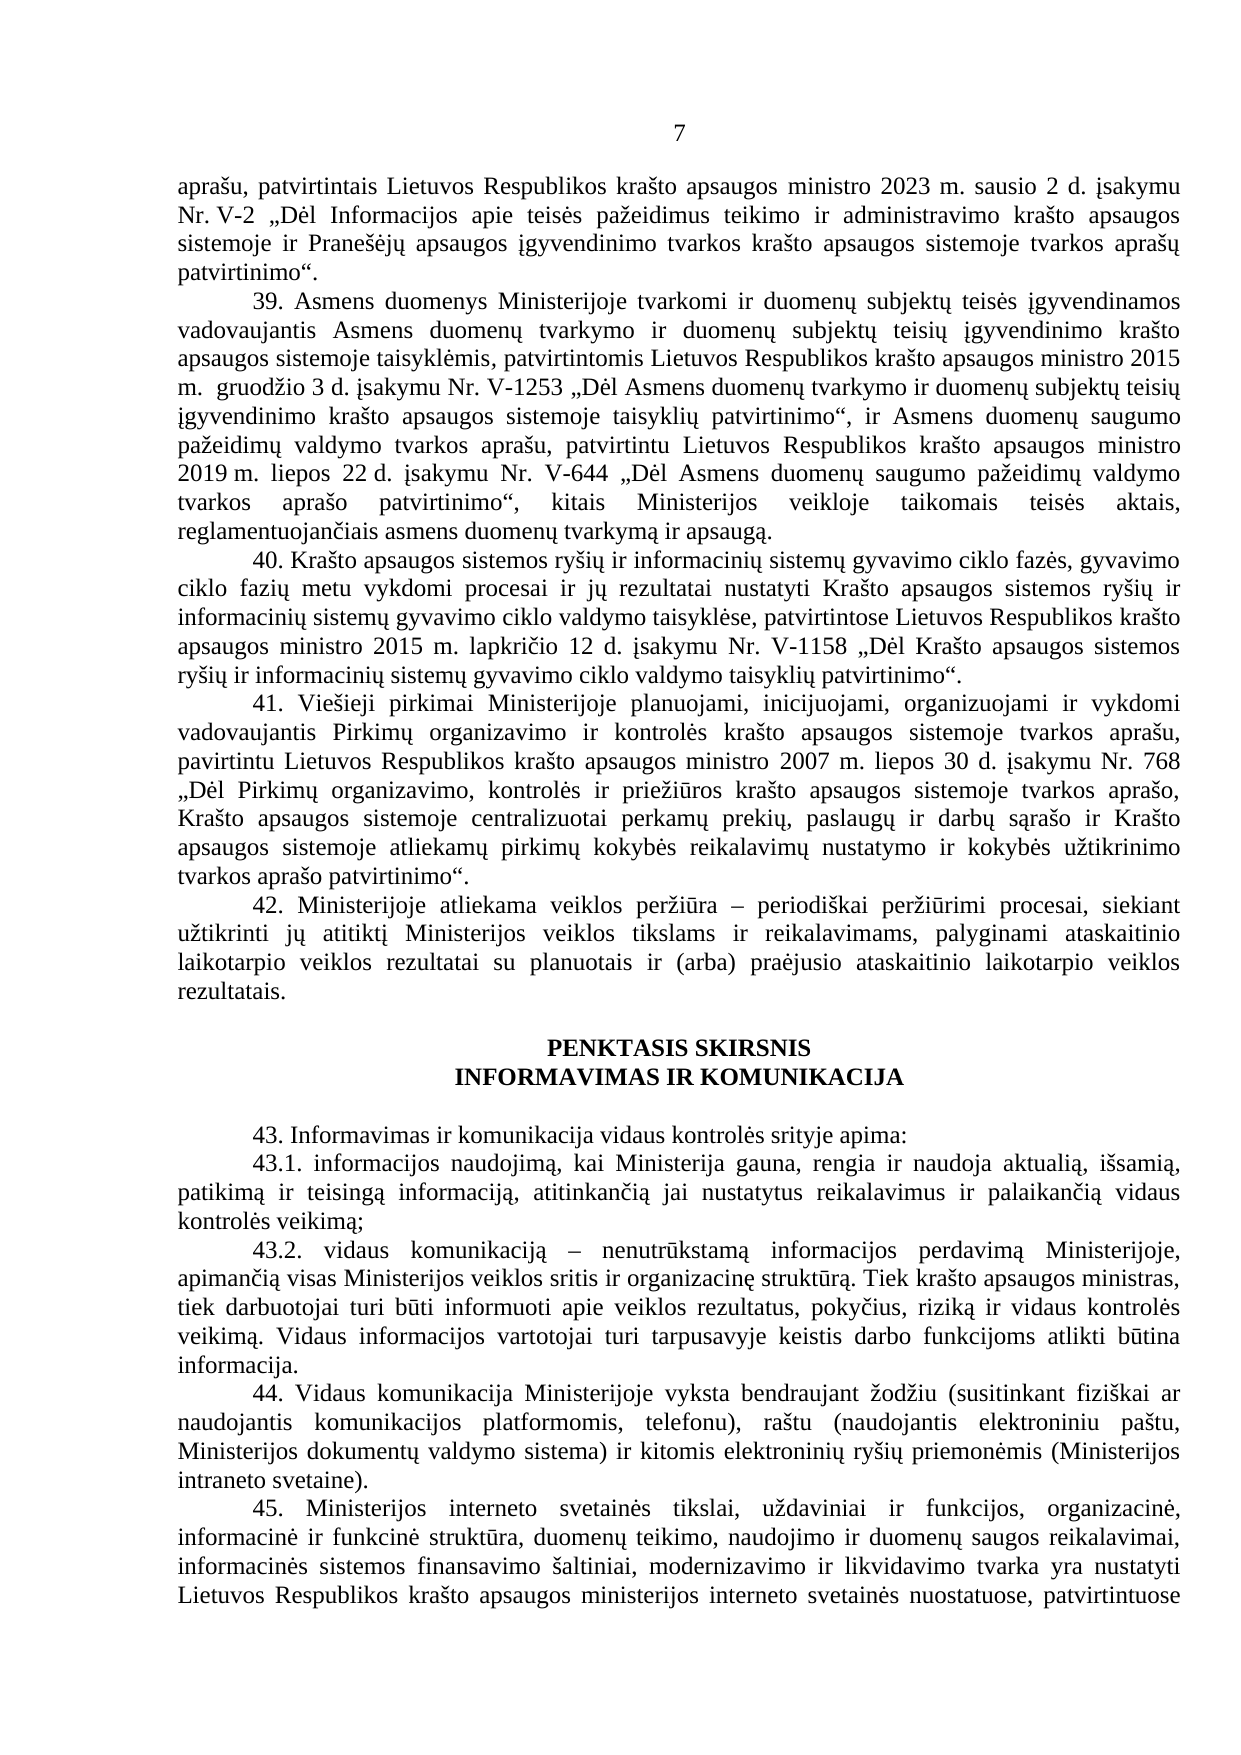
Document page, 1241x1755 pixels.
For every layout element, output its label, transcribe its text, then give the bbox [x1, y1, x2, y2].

text 44. Vidaus komunikacija Ministerijoje vyksta bendraujant žodžiu (susitinkant fiziškai ar naudojantis komunikacijos platformomis, telefonu), raštu (naudojantis elektroniniu paštu, Ministerijos dokumentų valdymo sistema) ir kitomis elektroninių ryšių priemonėmis (Ministerijos intraneto svetaine). [177, 1378, 1181, 1493]
text 45. Ministerijos interneto svetainės tikslai, uždaviniai ir funkcijos, organizacinė, informacinė ir funkcinė struktūra, duomenų teikimo, naudojimo ir duomenų saugos reikalavimai, informacinės sistemos finansavimo šaltiniai, modernizavimo ir likvidavimo tvarka yra nustatyti Lietuvos Respublikos krašto apsaugos ministerijos interneto svetainės nuostatuose, patvirtintuose [177, 1493, 1181, 1608]
text 43.2. vidaus komunikaciją – nenutrūkstamą informacijos perdavimą Ministerijoje, apimančią visas Ministerijos veiklos sritis ir organizacinę struktūrą. Tiek krašto apsaugos ministras, tiek darbuotojai turi būti informuoti apie veiklos rezultatus, pokyčius, riziką ir vidaus kontrolės veikimą. Vidaus informacijos vartotojai turi tarpusavyje keistis darbo funkcijoms atlikti būtina informacija. [177, 1235, 1181, 1378]
text 42. Ministerijoje atliekama veiklos peržiūra – periodiškai peržiūrimi procesai, siekiant užtikrinti jų atitiktį Ministerijos veiklos tikslams ir reikalavimams, palyginami ataskaitinio laikotarpio veiklos rezultatai su planuotais ir (arba) praėjusio ataskaitinio laikotarpio veiklos rezultatais. [177, 890, 1181, 1005]
text 41. Viešieji pirkimai Ministerijoje planuojami, inicijuojami, organizuojami ir vykdomi vadovaujantis Pirkimų organizavimo ir kontrolės krašto apsaugos sistemoje tvarkos aprašu, pavirtintu Lietuvos Respublikos krašto apsaugos ministro 2007 m. liepos 30 d. įsakymu Nr. 768 „Dėl Pirkimų organizavimo, kontrolės ir priežiūros krašto apsaugos sistemoje tvarkos aprašo, Krašto apsaugos sistemoje centralizuotai perkamų prekių, paslaugų ir darbų sąrašo ir Krašto apsaugos sistemoje atliekamų pirkimų kokybės reikalavimų nustatymo ir kokybės užtikrinimo tvarkos aprašo patvirtinimo“. [177, 688, 1181, 890]
text 43. Informavimas ir komunikacija vidaus kontrolės srityje apima: [177, 1120, 1181, 1148]
text aprašu, patvirtintais Lietuvos Respublikos krašto apsaugos ministro 2023 m. sausio 2 d. įsakymu Nr. V-2 „Dėl Informacijos apie teisės pažeidimus teikimo ir administravimo krašto apsaugos sistemoje ir Pranešėjų apsaugos įgyvendinimo tvarkos krašto apsaugos sistemoje tvarkos aprašų patvirtinimo“. [177, 171, 1181, 286]
text 43.1. informacijos naudojimą, kai Ministerija gauna, rengia ir naudoja aktualią, išsamią, patikimą ir teisingą informaciją, atitinkančią jai nustatytus reikalavimus ir palaikančią vidaus kontrolės veikimą; [177, 1148, 1181, 1235]
text 39. Asmens duomenys Ministerijoje tvarkomi ir duomenų subjektų teisės įgyvendinamos vadovaujantis Asmens duomenų tvarkymo ir duomenų subjektų teisių įgyvendinimo krašto apsaugos sistemoje taisyklėmis, patvirtintomis Lietuvos Respublikos krašto apsaugos ministro 2015 m. gruodžio 3 d. įsakymu Nr. V-1253 „Dėl Asmens duomenų tvarkymo ir duomenų subjektų teisių įgyvendinimo krašto apsaugos sistemoje taisyklių patvirtinimo“, ir Asmens duomenų saugumo pažeidimų valdymo tvarkos aprašu, patvirtintu Lietuvos Respublikos krašto apsaugos ministro 2019 m. liepos 22 d. įsakymu Nr. V-644 „Dėl Asmens duomenų saugumo pažeidimų valdymo tvarkos aprašo patvirtinimo“, kitais Ministerijos veikloje taikomais teisės aktais, reglamentuojančiais asmens duomenų tvarkymą ir apsaugą. [177, 286, 1181, 545]
text PENKTASIS SKIRSNIS [177, 1033, 1181, 1062]
text INFORMAVIMAS IR KOMUNIKACIJA [177, 1062, 1181, 1091]
text 40. Krašto apsaugos sistemos ryšių ir informacinių sistemų gyvavimo ciklo fazės, gyvavimo ciklo fazių metu vykdomi procesai ir jų rezultatai nustatyti Krašto apsaugos sistemos ryšių ir informacinių sistemų gyvavimo ciklo valdymo taisyklėse, patvirtintose Lietuvos Respublikos krašto apsaugos ministro 2015 m. lapkričio 12 d. įsakymu Nr. V-1158 „Dėl Krašto apsaugos sistemos ryšių ir informacinių sistemų gyvavimo ciklo valdymo taisyklių patvirtinimo“. [177, 545, 1181, 688]
